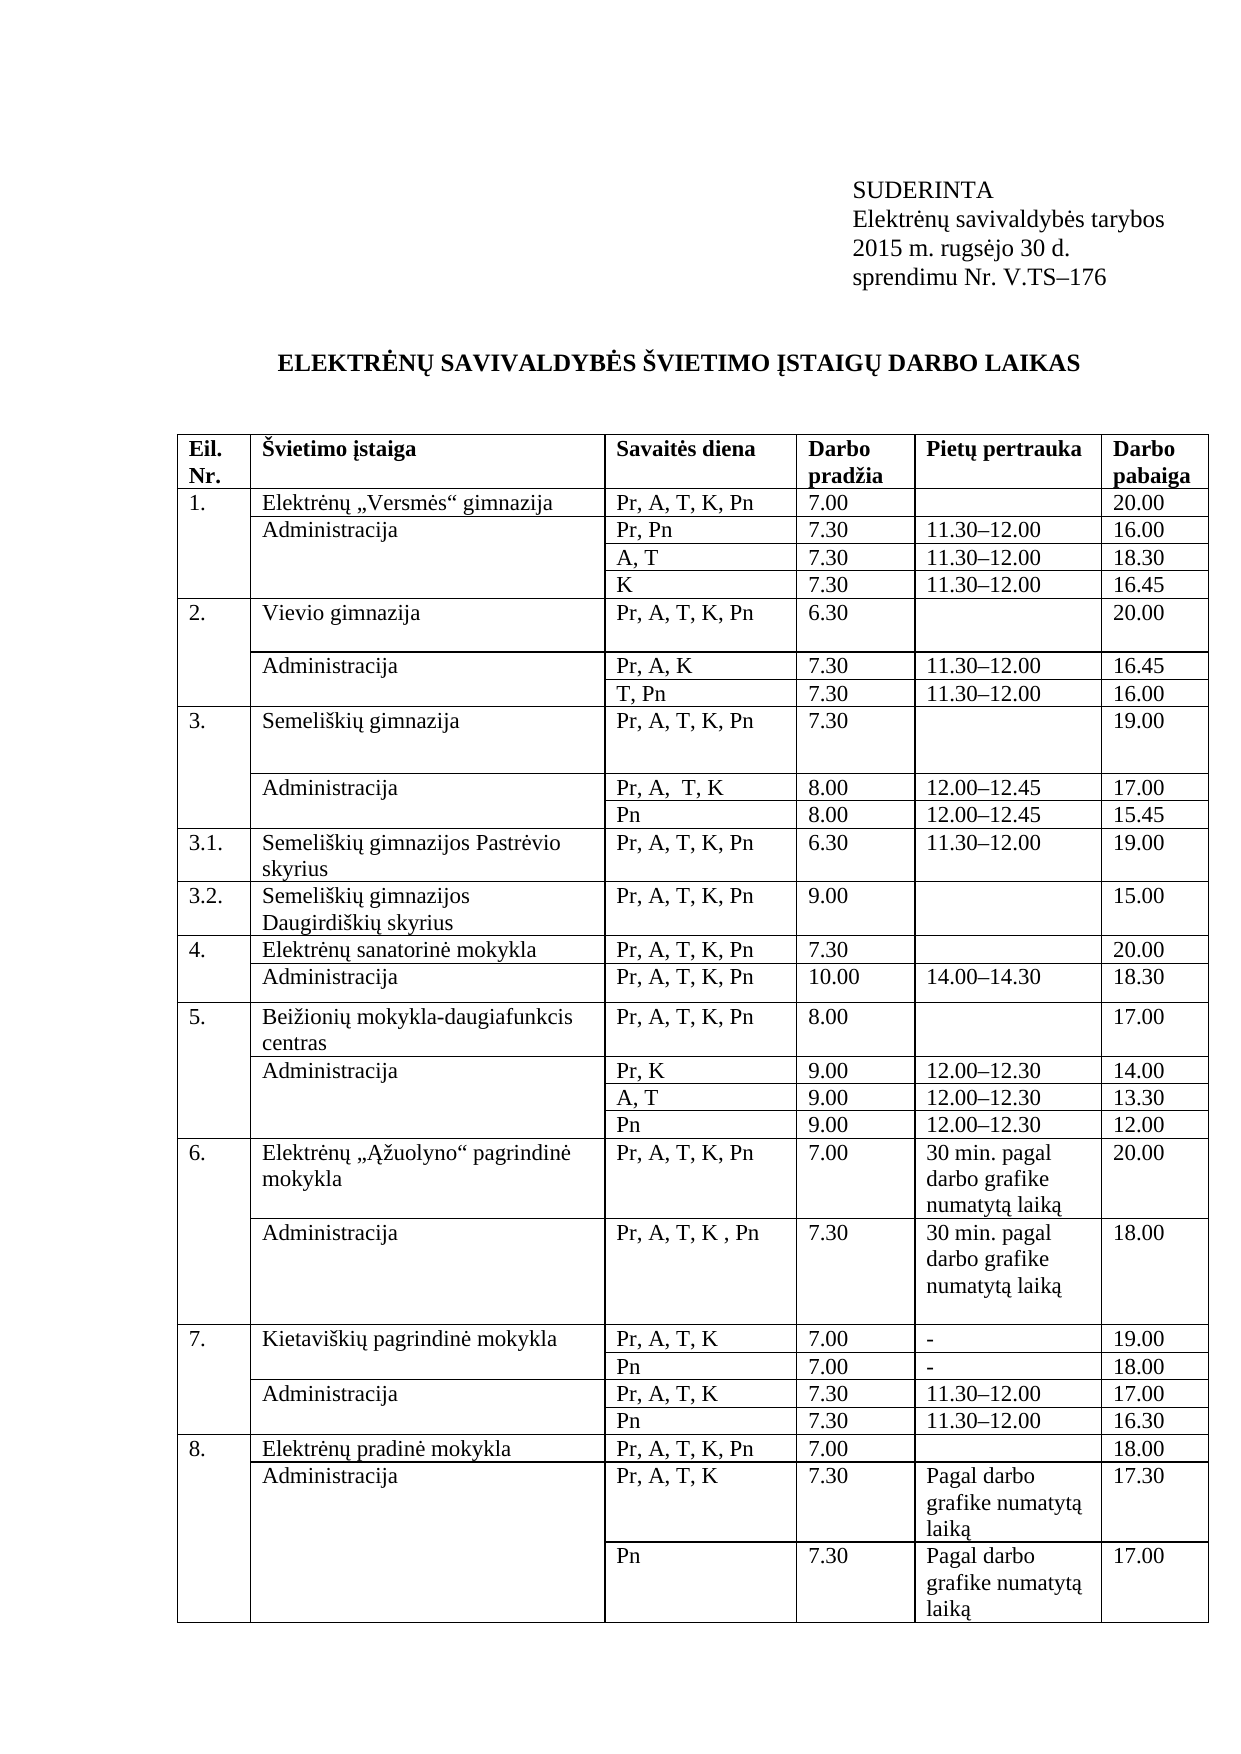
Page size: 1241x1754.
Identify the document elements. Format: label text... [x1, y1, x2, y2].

table_cell Pr, A, T, K, Pn [606, 1003, 796, 1056]
table_cell Pr, A, K [606, 653, 796, 679]
table_cell 7.30 [797, 1463, 914, 1541]
table_cell 18.00 [1102, 1435, 1208, 1461]
table_cell A, T [606, 1084, 796, 1110]
table_cell Elektrėnų pradinė mokykla [251, 1435, 604, 1461]
table_cell 12.00–12.30 [916, 1084, 1101, 1110]
table_cell 20.00 [1102, 489, 1208, 516]
table_cell 7.00 [797, 1435, 914, 1461]
table_cell 12.00 [1102, 1111, 1208, 1138]
table_cell 6. [178, 1139, 250, 1324]
table_cell Pr, A, T, K [606, 1325, 796, 1352]
table_cell 17.30 [1102, 1463, 1208, 1541]
table_cell - [916, 1325, 1101, 1352]
table_cell 18.30 [1102, 964, 1208, 1002]
table_cell Pr, A, T, K [606, 1380, 796, 1407]
table_cell 4. [178, 936, 250, 1002]
table_cell 9.00 [797, 1057, 914, 1083]
table_cell Semeliškių gimnazijos Pastrėvio skyrius [251, 829, 604, 881]
table_cell 8.00 [797, 801, 914, 827]
table_cell 7.00 [797, 1353, 914, 1379]
table_header Eil. Nr. [178, 435, 250, 488]
table_cell 12.00–12.30 [916, 1057, 1101, 1083]
table_cell - [916, 1353, 1101, 1379]
table_cell 7.30 [797, 1408, 914, 1434]
table_header Darbo pradžia [797, 435, 914, 488]
table_cell Pr, A, T, K, Pn [606, 964, 796, 1002]
table_cell Semeliškių gimnazijos Daugirdiškių skyrius [251, 882, 604, 935]
text 2015 m. rugsėjo 30 d. [717, 233, 1181, 262]
table_cell Pr, Pn [606, 517, 796, 543]
table_cell 16.45 [1102, 653, 1208, 679]
table_cell 12.00–12.45 [916, 801, 1101, 827]
table_cell 14.00–14.30 [916, 964, 1101, 1002]
table_cell 12.00–12.30 [916, 1111, 1101, 1138]
table_cell 11.30–12.00 [916, 544, 1101, 570]
table_cell 11.30–12.00 [916, 517, 1101, 543]
table_cell 7.30 [797, 517, 914, 543]
table_cell 7.00 [797, 1325, 914, 1352]
table_cell Pr, A, T, K, Pn [606, 1139, 796, 1218]
table_cell 16.00 [1102, 517, 1208, 543]
table_cell 16.00 [1102, 680, 1208, 706]
table_cell 3.2. [178, 882, 250, 935]
table_cell 7.30 [797, 1219, 914, 1324]
table_cell 20.00 [1102, 599, 1208, 651]
table_cell Administracija [251, 1463, 604, 1622]
table_cell T, Pn [606, 680, 796, 706]
table_cell [916, 599, 1101, 651]
table_cell Elektrėnų sanatorinė mokykla [251, 936, 604, 962]
table_cell Pagal darbo grafike numatytą laiką [916, 1543, 1101, 1622]
table_cell 16.30 [1102, 1408, 1208, 1434]
table_cell [916, 1435, 1101, 1461]
table_cell Administracija [251, 774, 604, 827]
table_cell 7.30 [797, 571, 914, 598]
table_cell 18.00 [1102, 1353, 1208, 1379]
table_cell 3.1. [178, 829, 250, 881]
table_cell A, T [606, 544, 796, 570]
table_cell Administracija [251, 653, 604, 706]
table_cell [916, 882, 1101, 935]
table_cell Pr, A, T, K, Pn [606, 489, 796, 516]
table_cell [916, 707, 1101, 773]
table_cell 3. [178, 707, 250, 827]
table_cell Pn [606, 1408, 796, 1434]
table_cell 9.00 [797, 1111, 914, 1138]
table_cell 7.30 [797, 707, 914, 773]
table_cell 15.45 [1102, 801, 1208, 827]
table_cell 14.00 [1102, 1057, 1208, 1083]
table_cell [916, 1003, 1101, 1056]
table_cell [916, 936, 1101, 962]
table_cell 11.30–12.00 [916, 829, 1101, 881]
table_cell 7.30 [797, 1543, 914, 1622]
table_cell [916, 489, 1101, 516]
table_cell Semeliškių gimnazija [251, 707, 604, 773]
table_cell Elektrėnų „Versmės“ gimnazija [251, 489, 604, 516]
table_cell 9.00 [797, 1084, 914, 1110]
table_cell 7.30 [797, 544, 914, 570]
table_cell Pr, A, T, K, Pn [606, 707, 796, 773]
table_cell 11.30–12.00 [916, 1408, 1101, 1434]
table_cell 10.00 [797, 964, 914, 1002]
table_cell 1. [178, 489, 250, 598]
table_cell 30 min. pagal darbo grafike numatytą laiką [916, 1219, 1101, 1324]
table_header Savaitės diena [606, 435, 796, 488]
table_cell Kietaviškių pagrindinė mokykla [251, 1325, 604, 1379]
table_cell 19.00 [1102, 829, 1208, 881]
table_cell 7.00 [797, 489, 914, 516]
table_cell 8.00 [797, 774, 914, 800]
table_cell Pn [606, 1353, 796, 1379]
table_cell Pr, K [606, 1057, 796, 1083]
table_cell 18.00 [1102, 1219, 1208, 1324]
table_cell 30 min. pagal darbo grafike numatytą laiką [916, 1139, 1101, 1218]
table_cell Pr, A, T, K, Pn [606, 936, 796, 962]
table_cell 9.00 [797, 882, 914, 935]
table_cell 20.00 [1102, 936, 1208, 962]
table_cell 11.30–12.00 [916, 1380, 1101, 1407]
table_cell 8. [178, 1435, 250, 1622]
table_cell Vievio gimnazija [251, 599, 604, 651]
table_cell 17.00 [1102, 1003, 1208, 1056]
table_cell Pr, A, T, K, Pn [606, 599, 796, 651]
table_header Darbo pabaiga [1102, 435, 1208, 488]
text sprendimu Nr. V.TS–176 [477, 262, 1181, 291]
table_header Pietų pertrauka [916, 435, 1101, 488]
table_cell Pn [606, 1543, 796, 1622]
table_cell Administracija [251, 1057, 604, 1138]
table_cell 17.00 [1102, 1380, 1208, 1407]
table_cell 16.45 [1102, 571, 1208, 598]
table_cell 13.30 [1102, 1084, 1208, 1110]
table_cell Pr, A, T, K, Pn [606, 829, 796, 881]
table_cell 7.00 [797, 1139, 914, 1218]
table_cell Pn [606, 1111, 796, 1138]
table_cell 17.00 [1102, 1543, 1208, 1622]
table_cell 8.00 [797, 1003, 914, 1056]
table_cell 12.00–12.45 [916, 774, 1101, 800]
table_cell 7. [178, 1325, 250, 1434]
table_cell 5. [178, 1003, 250, 1138]
table_cell Pr, A, T, K , Pn [606, 1219, 796, 1324]
text Elektrėnų savivaldybės tarybos [717, 204, 1181, 233]
table_cell 7.30 [797, 1380, 914, 1407]
table_cell 7.30 [797, 936, 914, 962]
table_cell 11.30–12.00 [916, 571, 1101, 598]
table_cell Administracija [251, 517, 604, 598]
text ELEKTRĖNŲ SAVIVALDYBĖS ŠVIETIMO ĮSTAIGŲ DARBO LAIKAS [177, 348, 1181, 377]
table_cell Administracija [251, 1380, 604, 1434]
table_cell 2. [178, 599, 250, 706]
table_header Švietimo įstaiga [251, 435, 604, 488]
table_cell 20.00 [1102, 1139, 1208, 1218]
table_cell Pr, A, T, K [606, 1463, 796, 1541]
table_cell 11.30–12.00 [916, 653, 1101, 679]
table_cell 18.30 [1102, 544, 1208, 570]
table_cell 6.30 [797, 829, 914, 881]
table_cell Administracija [251, 964, 604, 1002]
table_cell 7.30 [797, 680, 914, 706]
table_cell 11.30–12.00 [916, 680, 1101, 706]
table_cell 17.00 [1102, 774, 1208, 800]
text SUDERINTA [717, 176, 1181, 204]
table_cell K [606, 571, 796, 598]
table_cell 19.00 [1102, 1325, 1208, 1352]
table_cell 19.00 [1102, 707, 1208, 773]
table_cell Pagal darbo grafike numatytą laiką [916, 1463, 1101, 1541]
table_cell Administracija [251, 1219, 604, 1324]
table_cell Pn [606, 801, 796, 827]
table_cell 6.30 [797, 599, 914, 651]
table_cell Beižionių mokykla-daugiafunkcis centras [251, 1003, 604, 1056]
table_cell Elektrėnų „Ąžuolyno“ pagrindinė mokykla [251, 1139, 604, 1218]
table_cell Pr, A, T, K [606, 774, 796, 800]
table_cell 15.00 [1102, 882, 1208, 935]
table_cell 7.30 [797, 653, 914, 679]
table_cell Pr, A, T, K, Pn [606, 882, 796, 935]
table_cell Pr, A, T, K, Pn [606, 1435, 796, 1461]
